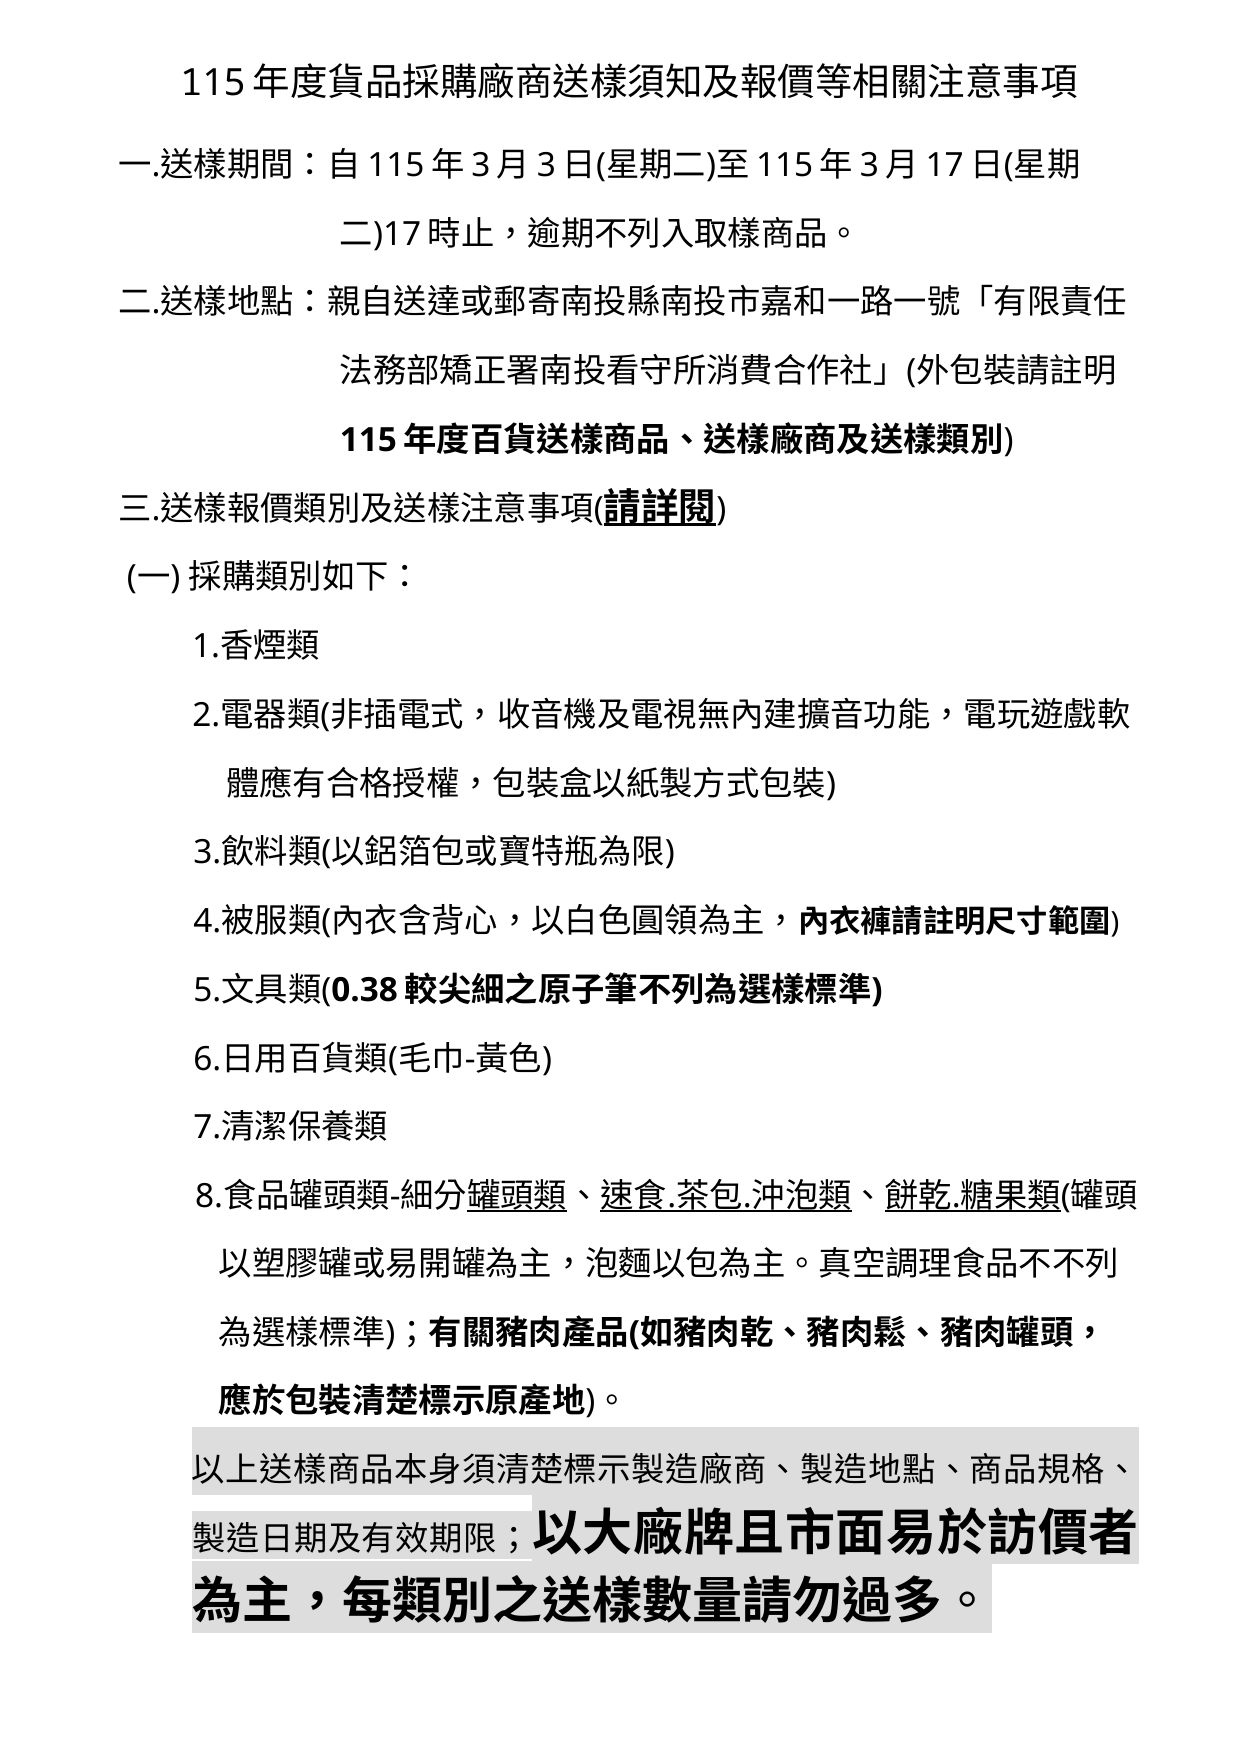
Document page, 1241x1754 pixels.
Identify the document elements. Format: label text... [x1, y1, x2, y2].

list 5.文具類(0.38較尖細之原子筆不列為選樣標準) [193, 946, 1139, 1015]
list 4.被服類(內衣含背心，以白色圓領為主，內衣褲請註明尺寸範圍) [193, 877, 1139, 946]
list 7.清潔保養類 [193, 1084, 1139, 1152]
list 8.食品罐頭類-細分罐頭類、速食.茶包.沖泡類、餅乾.糖果類(罐頭以塑膠罐或易開罐為主，泡麵以包為主。真空調理食品不不列為選樣標準)；有關豬肉產品(如豬肉乾、豬肉鬆、豬肉罐頭，應於包裝清楚標示原產地)。 [195, 1152, 1139, 1427]
text 115年度貨品採購廠商送樣須知及報價等相關注意事項 [118, 40, 1139, 109]
list 2.電器類(非插電式，收音機及電視無內建擴音功能，電玩遊戲軟體應有合格授權，包裝盒以紙製方式包裝) [192, 671, 1139, 809]
text 一.送樣期間：自115年3月3日(星期二)至115年3月17日(星期二)17時止，逾期不列入取樣商品。 [118, 121, 1139, 259]
text 二.送樣地點：親自送達或郵寄南投縣南投市嘉和一路一號「有限責任法務部矯正署南投看守所消費合作社」(外包裝請註明115年度百貨送樣商品、送樣廠商及送樣類別) [118, 259, 1139, 465]
text 1.香煙類 [118, 602, 1139, 671]
list 以上送樣商品本身須清楚標示製造廠商、製造地點、商品規格、製造日期及有效期限；以大廠牌且市面易於訪價者為主，每類別之送樣數量請勿過多。 [192, 1427, 1139, 1632]
text (一) 採購類別如下： [118, 534, 1139, 602]
text 三.送樣報價類別及送樣注意事項(請詳閱) [118, 465, 1139, 534]
list 6.日用百貨類(毛巾-黃色) [193, 1015, 1139, 1084]
list 3.飲料類(以鋁箔包或寶特瓶為限) [193, 809, 1139, 877]
